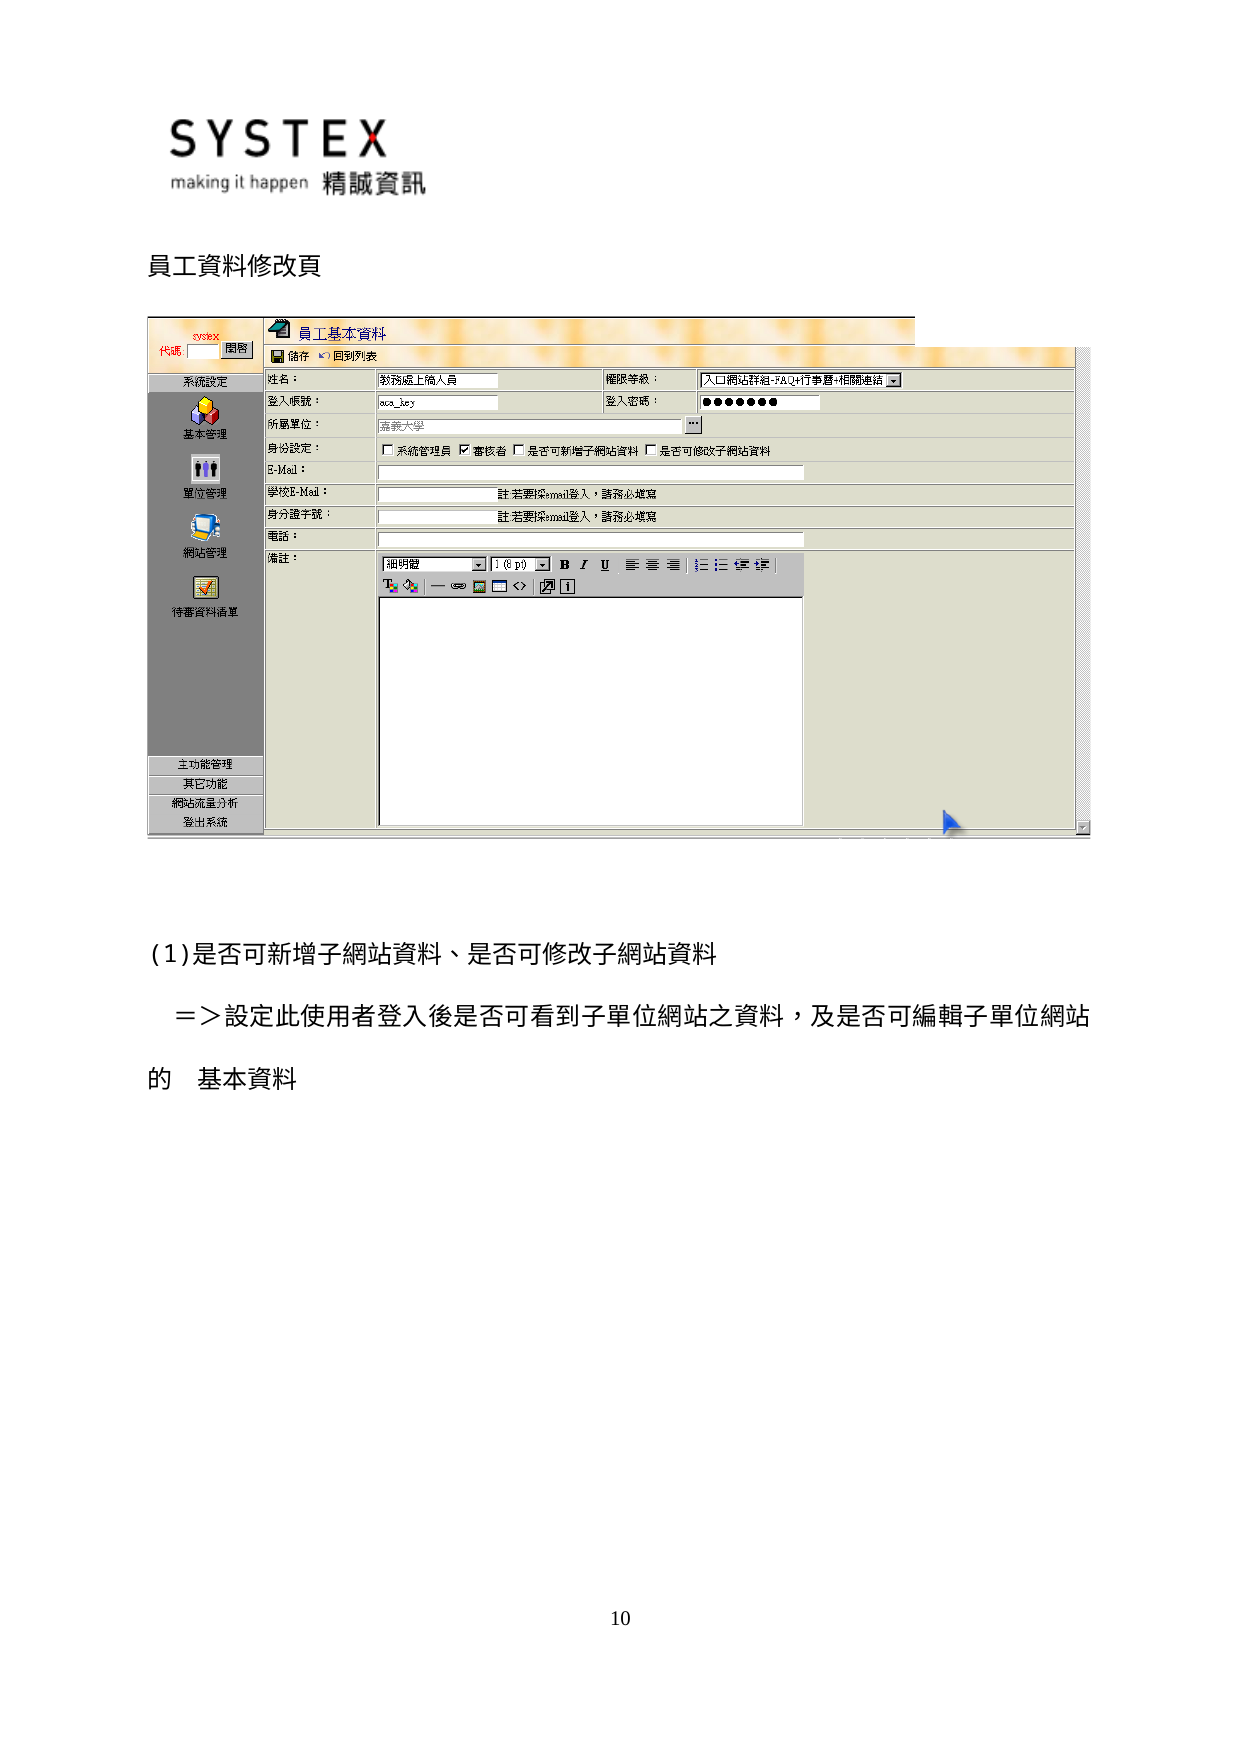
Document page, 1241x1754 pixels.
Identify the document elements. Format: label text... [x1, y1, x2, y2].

text 員工資料修改頁 [148, 223, 1092, 286]
text (1)是否可新增子網站資料、是否可修改子網站資料 [148, 911, 1092, 973]
text ＝＞設定此使用者登入後是否可看到子單位網站之資料，及是否可編輯子單位網站的 基本資料 [148, 973, 1092, 1098]
